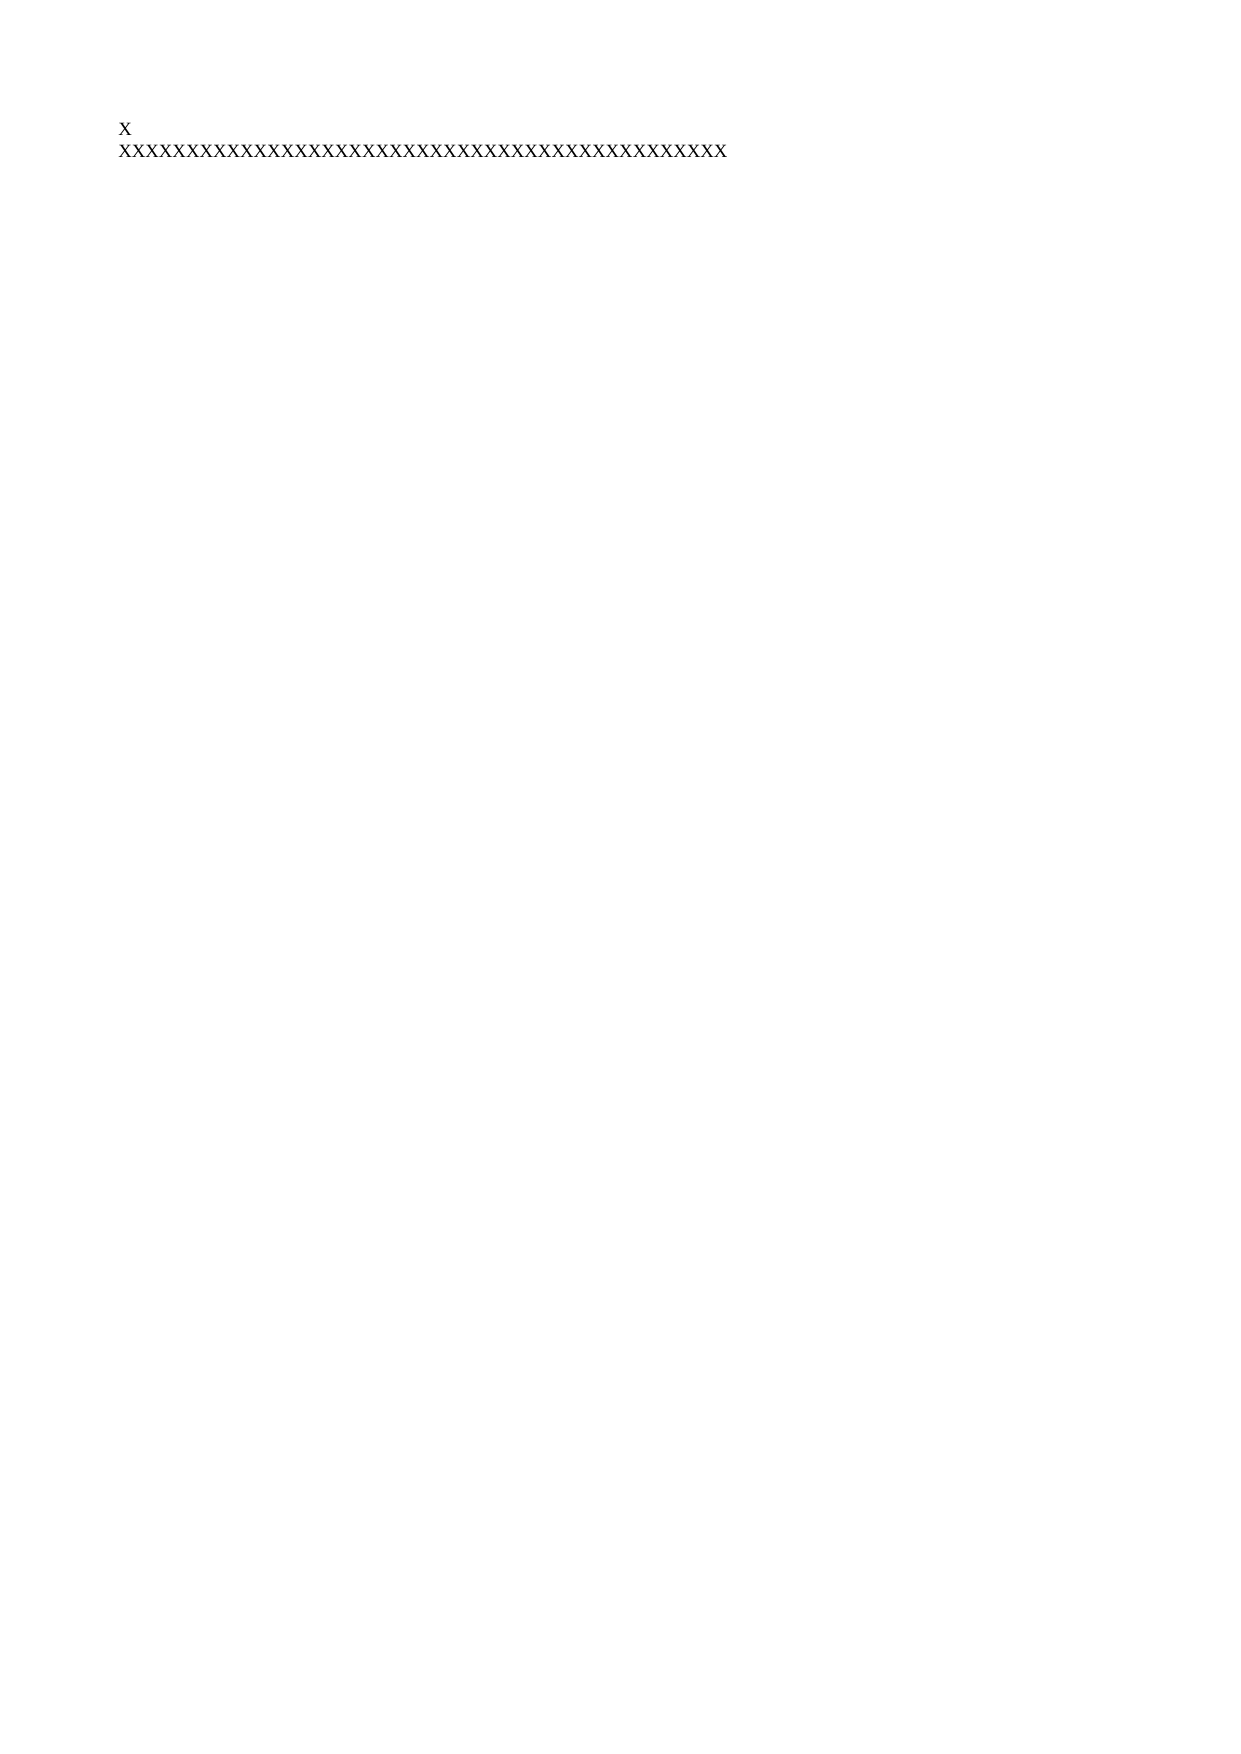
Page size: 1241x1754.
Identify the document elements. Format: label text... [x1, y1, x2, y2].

text XXXXXXXXXXXXXXXXXXXXXXXXXXXXXXXXXXXXXXXXXXXXX [118, 140, 1122, 161]
text X [118, 118, 1122, 140]
